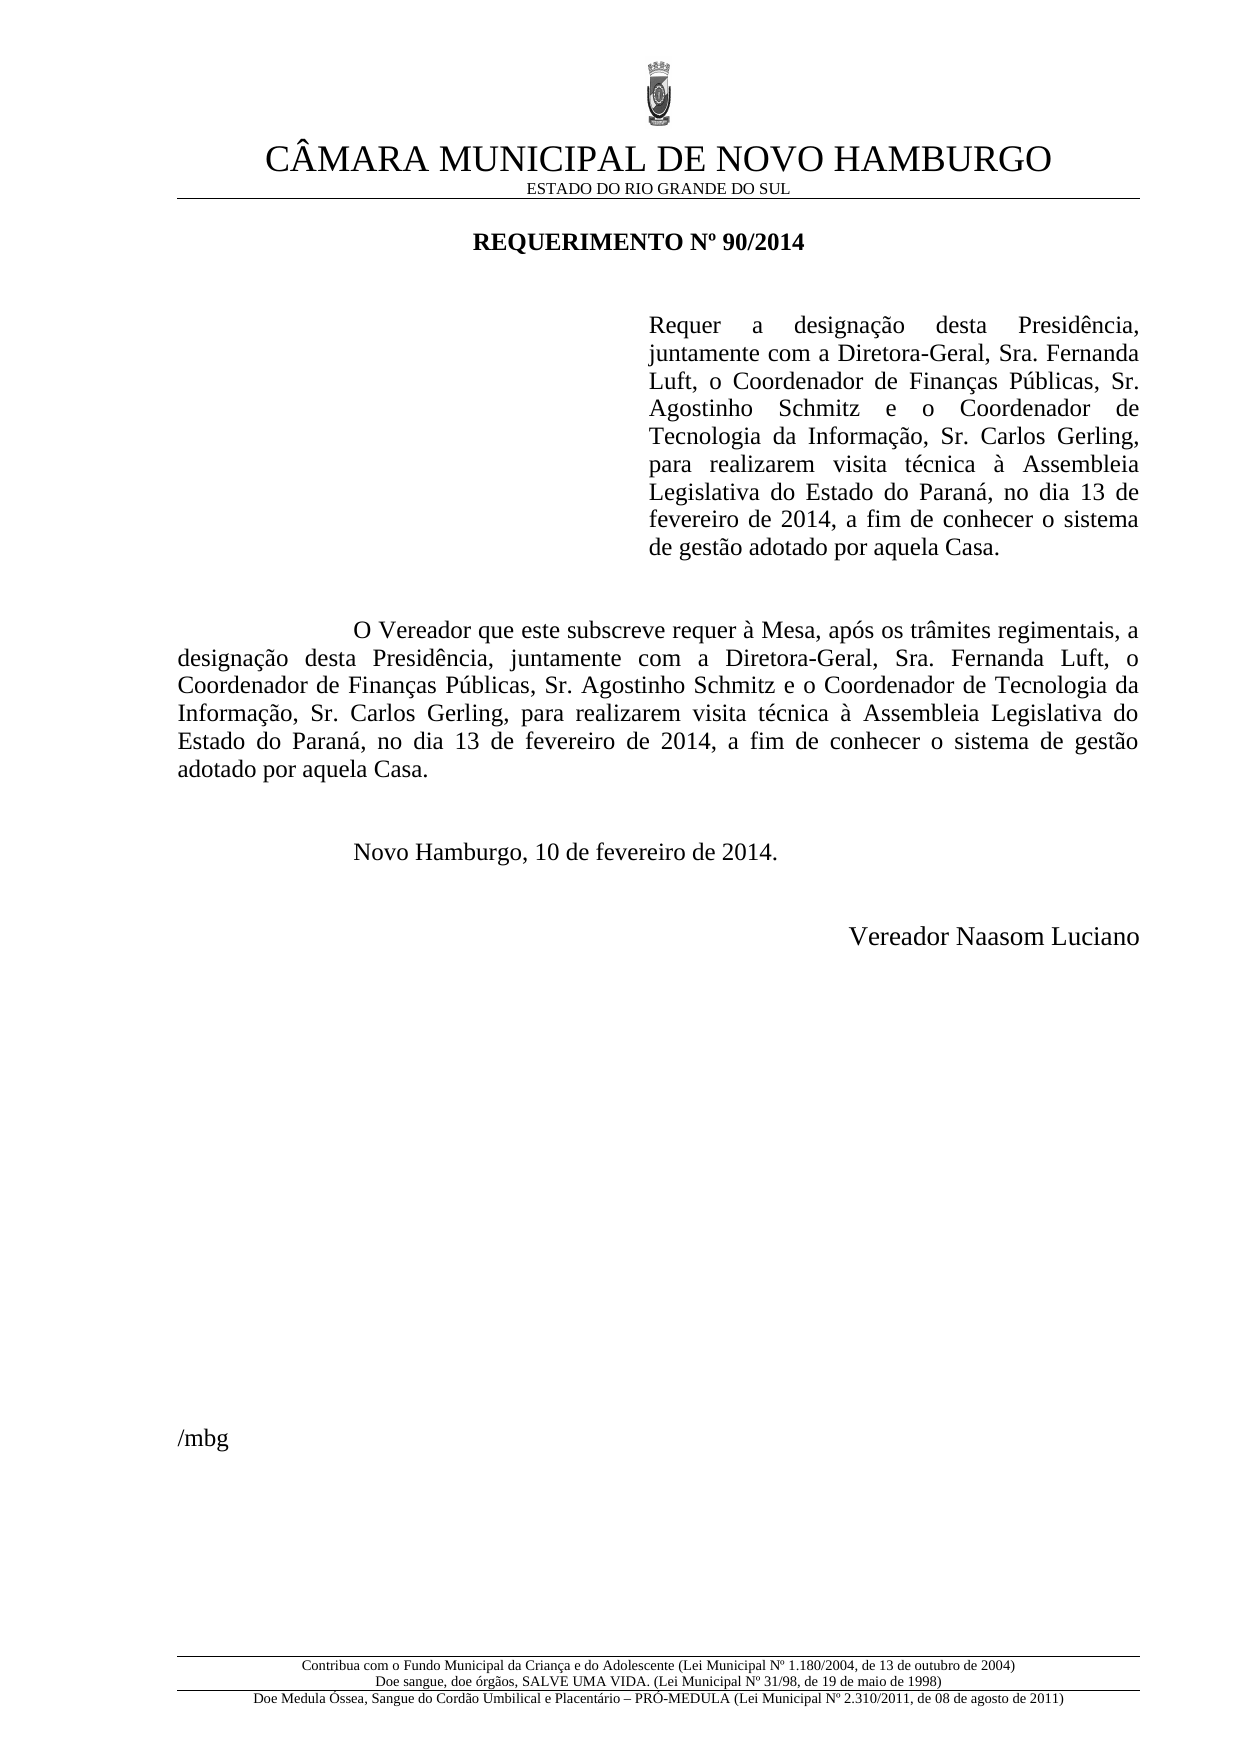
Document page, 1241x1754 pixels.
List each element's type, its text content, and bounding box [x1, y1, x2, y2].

text Requer a designação desta Presidência, juntamente com a Diretora-Geral, Sra. Fernanda Luft, o Coordenador de Finanças Públicas, Sr. Agostinho Schmitz e o Coordenador de Tecnologia da Informação, Sr. Carlos Gerling, para realizarem visita técnica à Assembleia Legislativa do Estado do Paraná, no dia 13 de fevereiro de 2014, a fim de conhecer o sistema de gestão adotado por aquela Casa. [649, 311, 1140, 561]
text REQUERIMENTO Nº 90/2014 [177, 228, 1140, 256]
text Vereador Naasom Luciano [177, 921, 1140, 951]
text O Vereador que este subscreve requer à Mesa, após os trâmites regimentais, a designação desta Presidência, juntamente com a Diretora-Geral, Sra. Fernanda Luft, o Coordenador de Finanças Públicas, Sr. Agostinho Schmitz e o Coordenador de Tecnologia da Informação, Sr. Carlos Gerling, para realizarem visita técnica à Assembleia Legislativa do Estado do Paraná, no dia 13 de fevereiro de 2014, a fim de conhecer o sistema de gestão adotado por aquela Casa. [177, 616, 1140, 782]
text Novo Hamburgo, 10 de fevereiro de 2014. [177, 838, 1140, 866]
text /mbg [177, 1424, 1140, 1452]
